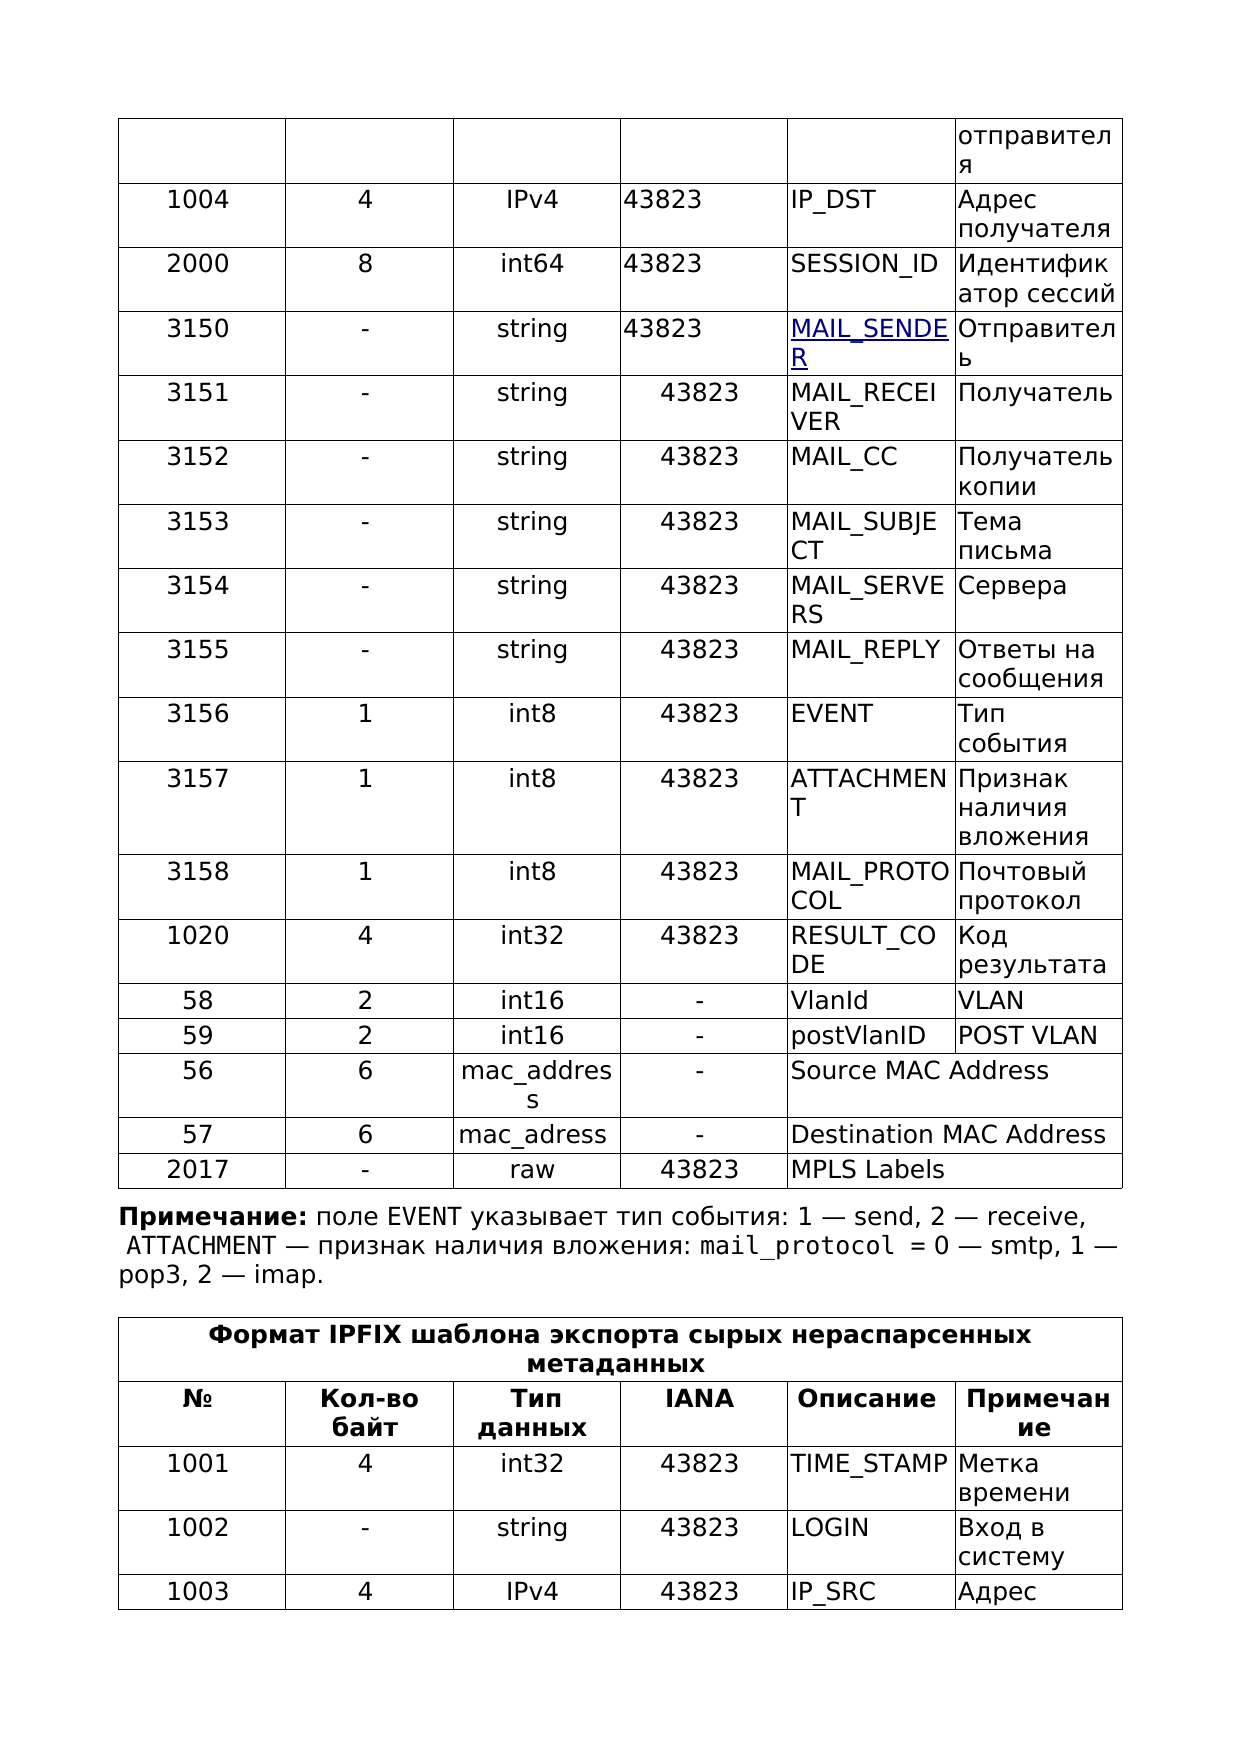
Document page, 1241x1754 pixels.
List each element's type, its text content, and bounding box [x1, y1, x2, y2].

table_cell int32 [454, 920, 620, 983]
table_cell - [286, 1154, 453, 1187]
table_cell IPv4 [454, 1575, 620, 1609]
table_cell 59 [119, 1019, 285, 1053]
table_cell Метка времени [956, 1447, 1122, 1510]
table_cell - [621, 1118, 787, 1152]
table_cell Признак наличия вложения [956, 762, 1122, 854]
table_cell 57 [119, 1118, 285, 1152]
table_cell Отправитель [956, 312, 1122, 375]
table_cell MAIL_RECEIVER [788, 376, 955, 439]
table_cell Описание [788, 1382, 955, 1446]
table_cell postVlanID [788, 1019, 955, 1053]
table_cell - [286, 1511, 453, 1574]
table_cell string [454, 441, 620, 504]
table_cell 43823 [621, 633, 787, 697]
table_cell 4 [286, 184, 453, 247]
table_cell Адрес [956, 1575, 1122, 1609]
table_cell 3158 [119, 855, 285, 918]
table_cell Сервера [956, 569, 1122, 632]
table_cell string [454, 312, 620, 375]
table_cell MAIL_REPLY [788, 633, 955, 697]
table_cell 3151 [119, 376, 285, 439]
table_cell Вход в систему [956, 1511, 1122, 1574]
table_cell 43823 [621, 441, 787, 504]
table_cell ATTACHMENT [788, 762, 955, 854]
table_cell 3152 [119, 441, 285, 504]
table_cell 2 [286, 984, 453, 1018]
table_cell - [286, 505, 453, 568]
table_cell 1004 [119, 184, 285, 247]
table_cell Кол-во байт [286, 1382, 453, 1446]
table_cell IANA [621, 1382, 787, 1446]
table_cell string [454, 1511, 620, 1574]
table_cell Source MAC Address [788, 1054, 1122, 1117]
table_cell 1020 [119, 920, 285, 983]
table_cell 8 [286, 248, 453, 311]
text Примечание: поле EVENT указывает тип события: 1 — send, 2 — receive, ATTACHMENT — признак наличия вложения: mail_protocol = 0 — smtp, 1 — pop3, 2 — imap. [118, 1202, 1122, 1290]
table_cell 4 [286, 1447, 453, 1510]
table_cell 3157 [119, 762, 285, 854]
table_cell 43823 [621, 312, 787, 375]
table_cell 6 [286, 1054, 453, 1117]
table_cell MAIL_SERVERS [788, 569, 955, 632]
table_cell [286, 119, 453, 182]
table_cell 1002 [119, 1511, 285, 1574]
table_cell Destination MAC Address [788, 1118, 1122, 1152]
table_cell EVENT [788, 698, 955, 761]
table_cell POST VLAN [956, 1019, 1122, 1053]
table_cell TIME_STAMP [788, 1447, 955, 1510]
table_cell Код результата [956, 920, 1122, 983]
table_cell отправителя [956, 119, 1122, 182]
table_cell - [286, 633, 453, 697]
table_cell mac_address [454, 1054, 620, 1117]
table_cell IP_SRC [788, 1575, 955, 1609]
table_cell 2 [286, 1019, 453, 1053]
table_header Формат IPFIX шаблона экспорта сырых нераспарсенных метаданных [119, 1318, 1122, 1381]
table_cell string [454, 569, 620, 632]
table_cell 43823 [621, 920, 787, 983]
table_cell - [286, 569, 453, 632]
table_cell int8 [454, 855, 620, 918]
table_cell RESULT_CODE [788, 920, 955, 983]
table_cell Получатель [956, 376, 1122, 439]
table_cell - [286, 312, 453, 375]
table_cell MAIL_PROTOCOL [788, 855, 955, 918]
table_cell Получатель копии [956, 441, 1122, 504]
table_cell MAIL_SUBJECT [788, 505, 955, 568]
table_cell int16 [454, 1019, 620, 1053]
table_cell int32 [454, 1447, 620, 1510]
table_cell 43823 [621, 376, 787, 439]
table_cell 43823 [621, 1511, 787, 1574]
table_cell 3154 [119, 569, 285, 632]
table_cell 43823 [621, 569, 787, 632]
table_cell raw [454, 1154, 620, 1187]
table_cell Ответы на сообщения [956, 633, 1122, 697]
table_cell Примечание [956, 1382, 1122, 1446]
table_cell mac_adress [454, 1118, 620, 1152]
table_cell - [621, 1054, 787, 1117]
table_cell 43823 [621, 855, 787, 918]
table_cell Идентификатор сессий [956, 248, 1122, 311]
table_cell Тип события [956, 698, 1122, 761]
table_cell Тема письма [956, 505, 1122, 568]
table_cell string [454, 633, 620, 697]
table_cell № [119, 1382, 285, 1446]
table_cell 43823 [621, 248, 787, 311]
table_cell string [454, 376, 620, 439]
table_cell VlanId [788, 984, 955, 1018]
table_cell [454, 119, 620, 182]
table_cell - [621, 1019, 787, 1053]
table_cell 43823 [621, 184, 787, 247]
table_cell 58 [119, 984, 285, 1018]
table_cell 43823 [621, 505, 787, 568]
table_cell 1 [286, 762, 453, 854]
table_cell 2000 [119, 248, 285, 311]
table_cell IP_DST [788, 184, 955, 247]
table_cell 43823 [621, 698, 787, 761]
table_cell 1 [286, 698, 453, 761]
table_cell [621, 119, 787, 182]
table_cell - [286, 376, 453, 439]
table_cell 3150 [119, 312, 285, 375]
table_cell Адрес получателя [956, 184, 1122, 247]
table_cell SESSION_ID [788, 248, 955, 311]
table_cell 2017 [119, 1154, 285, 1187]
table_cell int8 [454, 762, 620, 854]
table_cell int8 [454, 698, 620, 761]
table_cell 4 [286, 920, 453, 983]
table_cell MAIL_CC [788, 441, 955, 504]
table_cell LOGIN [788, 1511, 955, 1574]
table_cell - [286, 441, 453, 504]
table_cell [788, 119, 955, 182]
table_cell 3153 [119, 505, 285, 568]
table_cell 1 [286, 855, 453, 918]
table_cell int16 [454, 984, 620, 1018]
table_cell string [454, 505, 620, 568]
table_cell Тип данных [454, 1382, 620, 1446]
table_cell 43823 [621, 1447, 787, 1510]
table_cell 43823 [621, 1154, 787, 1187]
table_cell int64 [454, 248, 620, 311]
table_cell [119, 119, 285, 182]
table_cell MAIL_SENDER [788, 312, 955, 375]
table_cell 6 [286, 1118, 453, 1152]
table_cell 1001 [119, 1447, 285, 1510]
table_cell 43823 [621, 762, 787, 854]
table_cell 43823 [621, 1575, 787, 1609]
table_cell Почтовый протокол [956, 855, 1122, 918]
table_cell 56 [119, 1054, 285, 1117]
table_cell 3156 [119, 698, 285, 761]
table_cell IPv4 [454, 184, 620, 247]
table_cell MPLS Labels [788, 1154, 1122, 1187]
table_cell 4 [286, 1575, 453, 1609]
table_cell VLAN [956, 984, 1122, 1018]
table_cell - [621, 984, 787, 1018]
table_cell 3155 [119, 633, 285, 697]
table_cell 1003 [119, 1575, 285, 1609]
